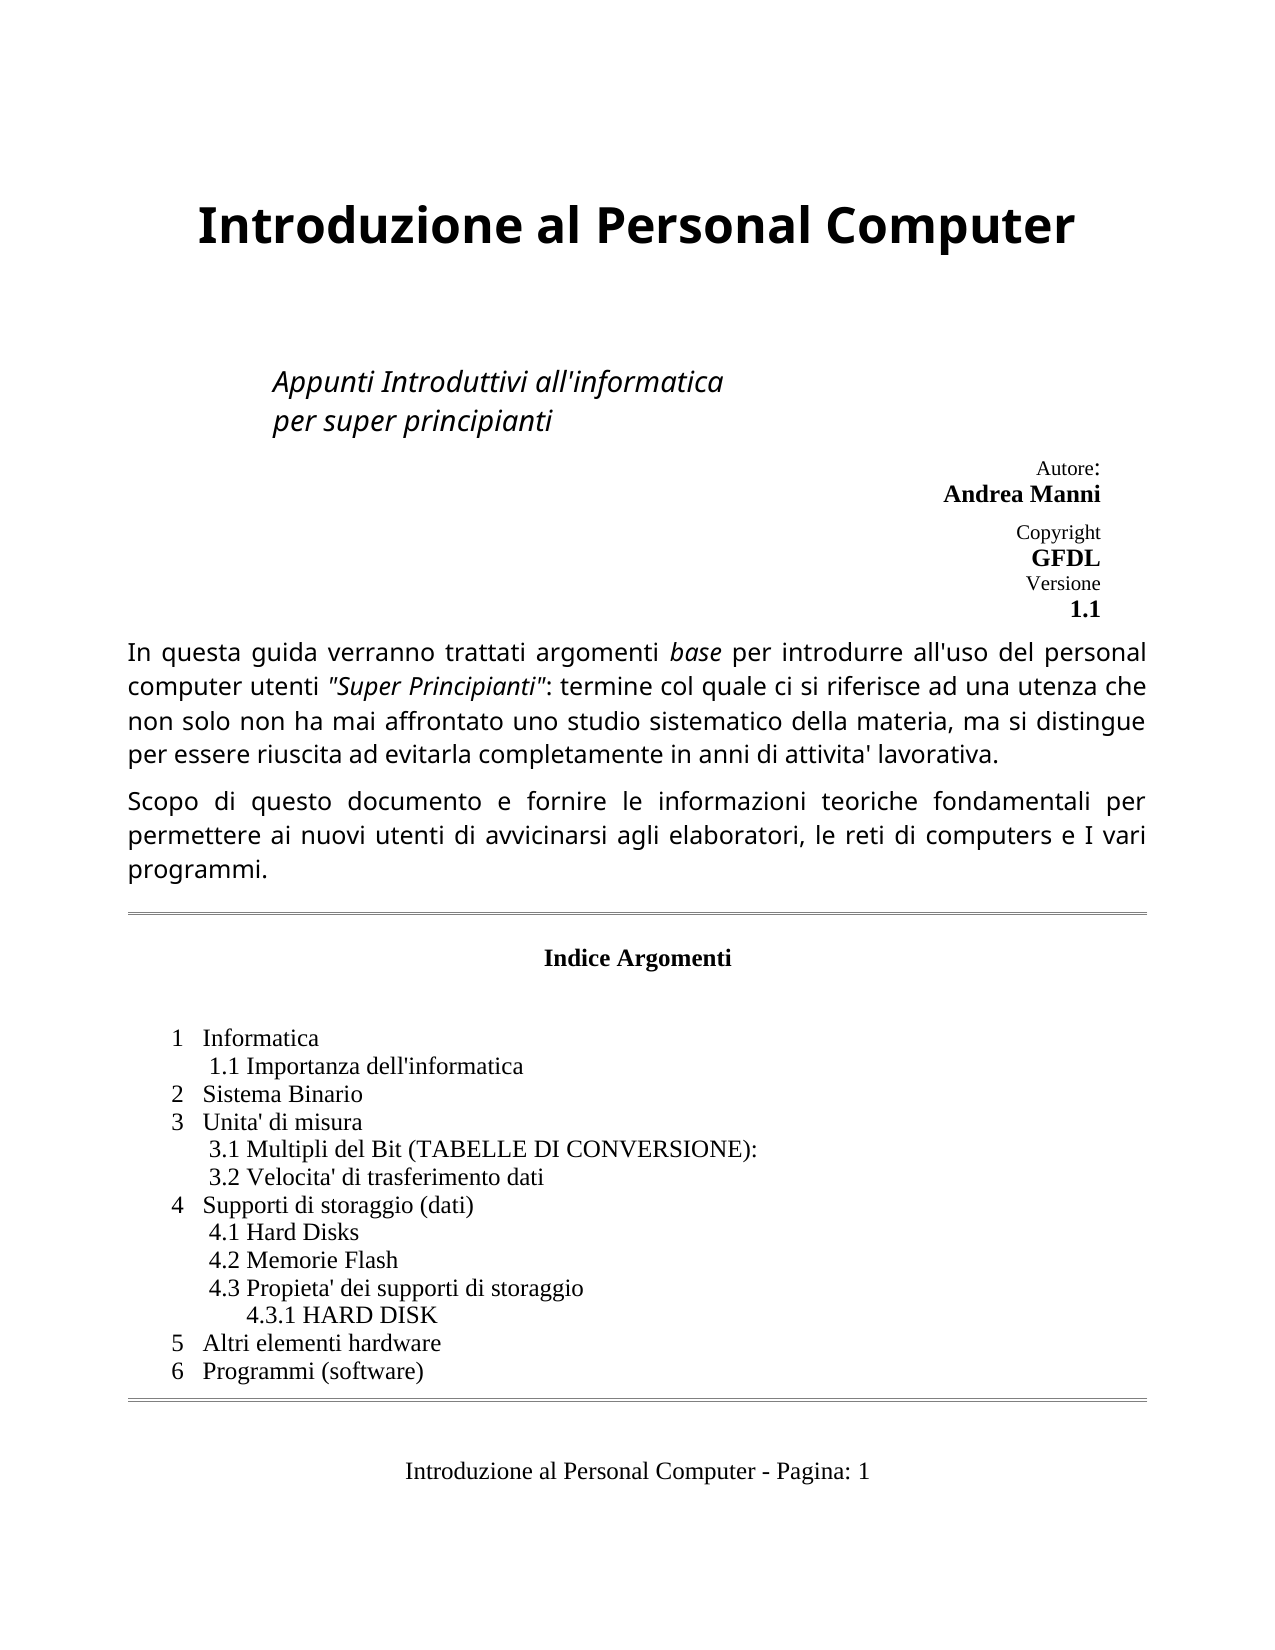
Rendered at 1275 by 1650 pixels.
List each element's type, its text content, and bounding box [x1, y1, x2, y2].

list Informatica [165, 1024, 1147, 1052]
text Indice Argomenti [127, 944, 1147, 972]
list Programmi (software) [165, 1357, 1147, 1385]
text Scopo di questo documento e fornire le informazioni teoriche fondamentali per permettere ai nuovi utenti di avvicinarsi agli elaboratori, le reti di computers e I vari programmi. [127, 784, 1147, 886]
list HARD DISK [240, 1302, 1147, 1329]
list Supporti di storaggio (dati) [165, 1191, 1147, 1218]
text GFDL [127, 544, 1101, 572]
title Introduzione al Personal Computer [127, 190, 1147, 258]
list Altri elementi hardware [165, 1329, 1147, 1357]
list Velocita' di trasferimento dati [202, 1163, 1147, 1191]
text Copyright [127, 521, 1101, 544]
text Autore: Andrea Manni [127, 453, 1101, 508]
list Importanza dell'informatica [202, 1052, 1147, 1080]
subtitle Appunti Introduttivi all'informatica per super principianti [273, 361, 1147, 440]
list Propieta' dei supporti di storaggio [202, 1274, 1147, 1302]
list Sistema Binario [165, 1080, 1147, 1108]
text In questa guida verranno trattati argomenti base per introdurre all'uso del personal computer utenti "Super Principianti": termine col quale ci si riferisce ad una utenza che non solo non ha mai affrontato uno studio sistematico della materia, ma si distingue per essere riuscita ad evitarla completamente in anni di attivita' lavorativa. [127, 635, 1147, 771]
list Multipli del Bit (TABELLE DI CONVERSIONE): [202, 1135, 1147, 1163]
list Memorie Flash [202, 1246, 1147, 1274]
list Unita' di misura [165, 1108, 1147, 1135]
list Hard Disks [202, 1218, 1147, 1246]
text Versione 1.1 [127, 572, 1101, 622]
